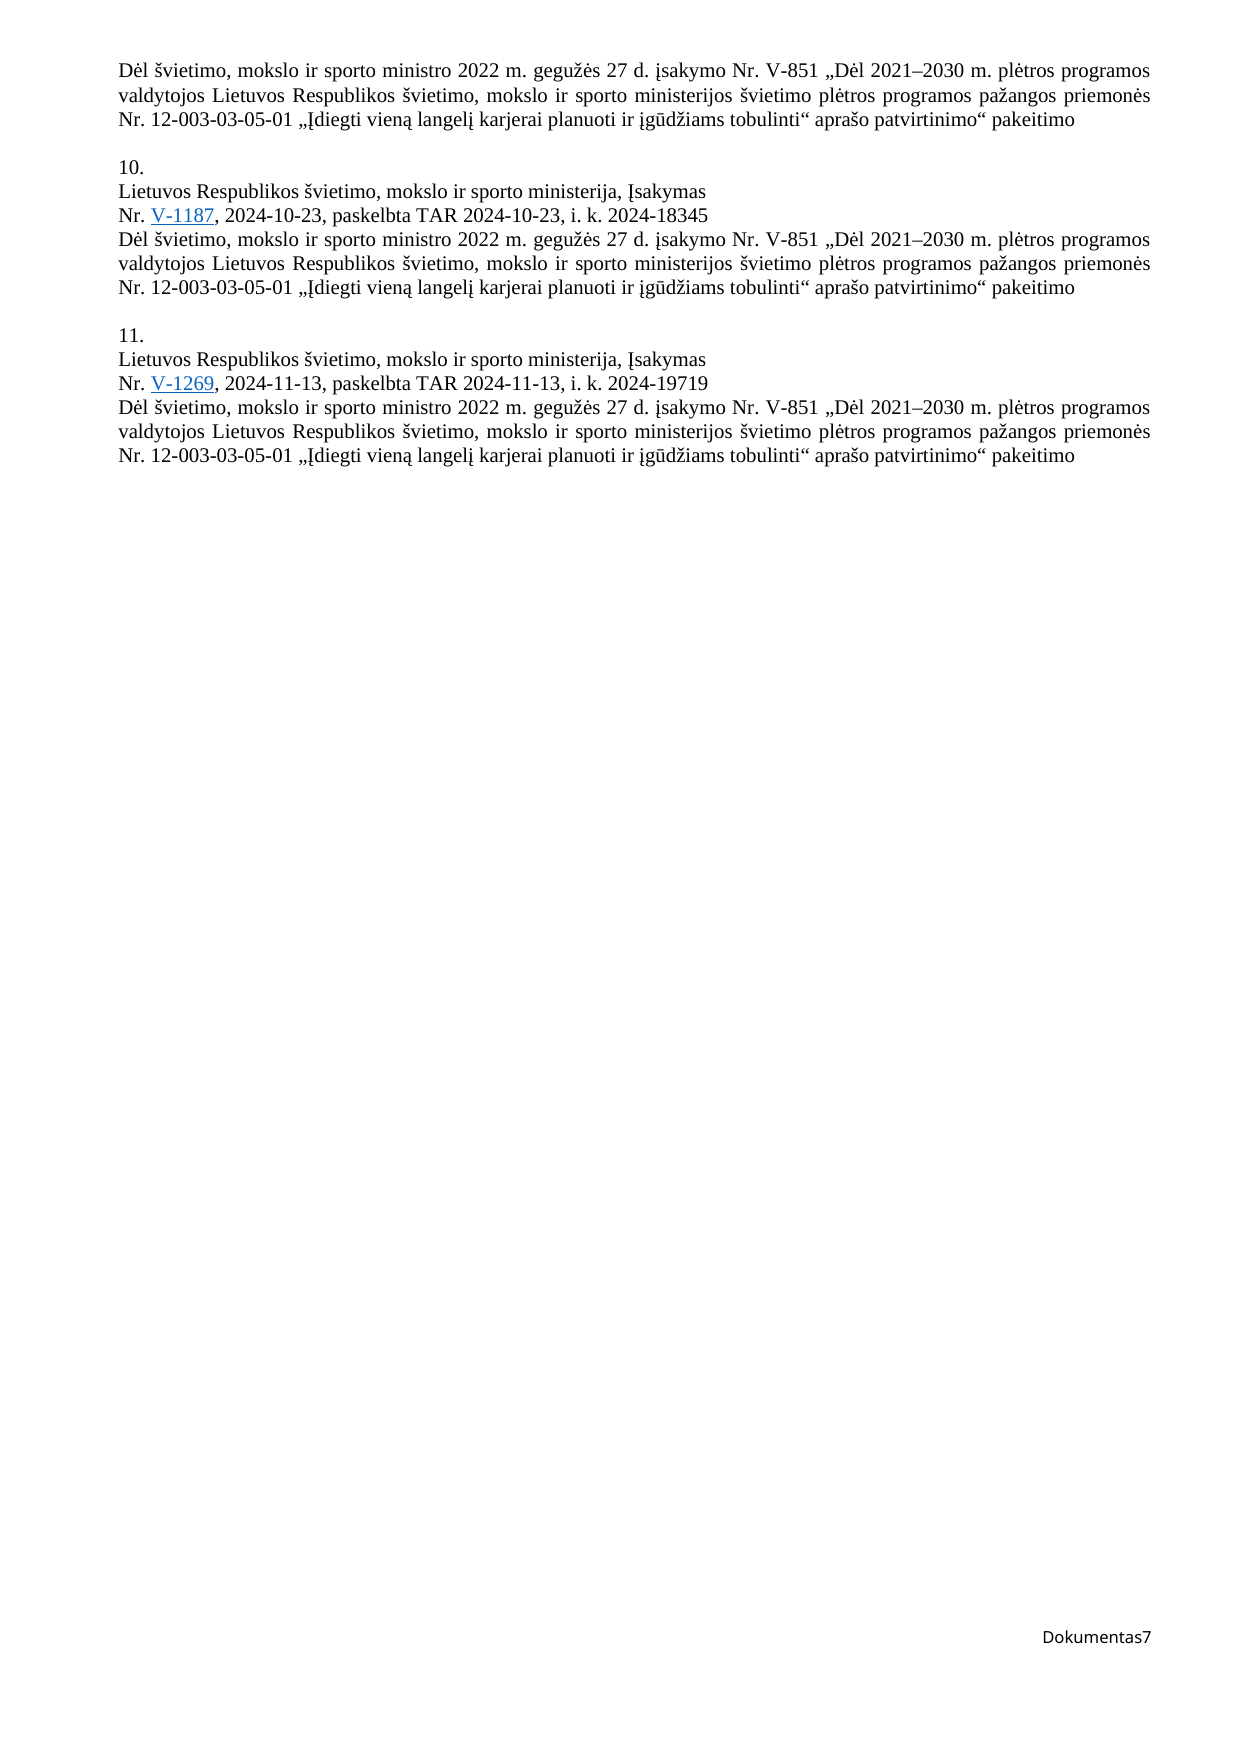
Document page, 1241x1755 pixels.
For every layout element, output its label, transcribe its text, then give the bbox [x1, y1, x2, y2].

text Lietuvos Respublikos švietimo, mokslo ir sporto ministerija, Įsakymas [118, 179, 1152, 203]
text Dėl švietimo, mokslo ir sporto ministro 2022 m. gegužės 27 d. įsakymo Nr. V-851 „Dėl 2021–2030 m. plėtros programos valdytojos Lietuvos Respublikos švietimo, mokslo ir sporto ministerijos švietimo plėtros programos pažangos priemonės Nr. 12-003-03-05-01 „Įdiegti vieną langelį karjerai planuoti ir įgūdžiams tobulinti“ aprašo patvirtinimo“ pakeitimo [118, 227, 1152, 299]
text Dėl švietimo, mokslo ir sporto ministro 2022 m. gegužės 27 d. įsakymo Nr. V-851 „Dėl 2021–2030 m. plėtros programos valdytojos Lietuvos Respublikos švietimo, mokslo ir sporto ministerijos švietimo plėtros programos pažangos priemonės Nr. 12-003-03-05-01 „Įdiegti vieną langelį karjerai planuoti ir įgūdžiams tobulinti“ aprašo patvirtinimo“ pakeitimo [118, 58, 1152, 131]
text Nr. V-1269, 2024-11-13, paskelbta TAR 2024-11-13, i. k. 2024-19719 [118, 371, 1152, 395]
text Nr. V-1187, 2024-10-23, paskelbta TAR 2024-10-23, i. k. 2024-18345 [118, 203, 1152, 227]
text 10. [118, 155, 1152, 179]
text 11. [118, 323, 1152, 347]
text Dėl švietimo, mokslo ir sporto ministro 2022 m. gegužės 27 d. įsakymo Nr. V-851 „Dėl 2021–2030 m. plėtros programos valdytojos Lietuvos Respublikos švietimo, mokslo ir sporto ministerijos švietimo plėtros programos pažangos priemonės Nr. 12-003-03-05-01 „Įdiegti vieną langelį karjerai planuoti ir įgūdžiams tobulinti“ aprašo patvirtinimo“ pakeitimo [118, 395, 1152, 467]
text Lietuvos Respublikos švietimo, mokslo ir sporto ministerija, Įsakymas [118, 347, 1152, 371]
